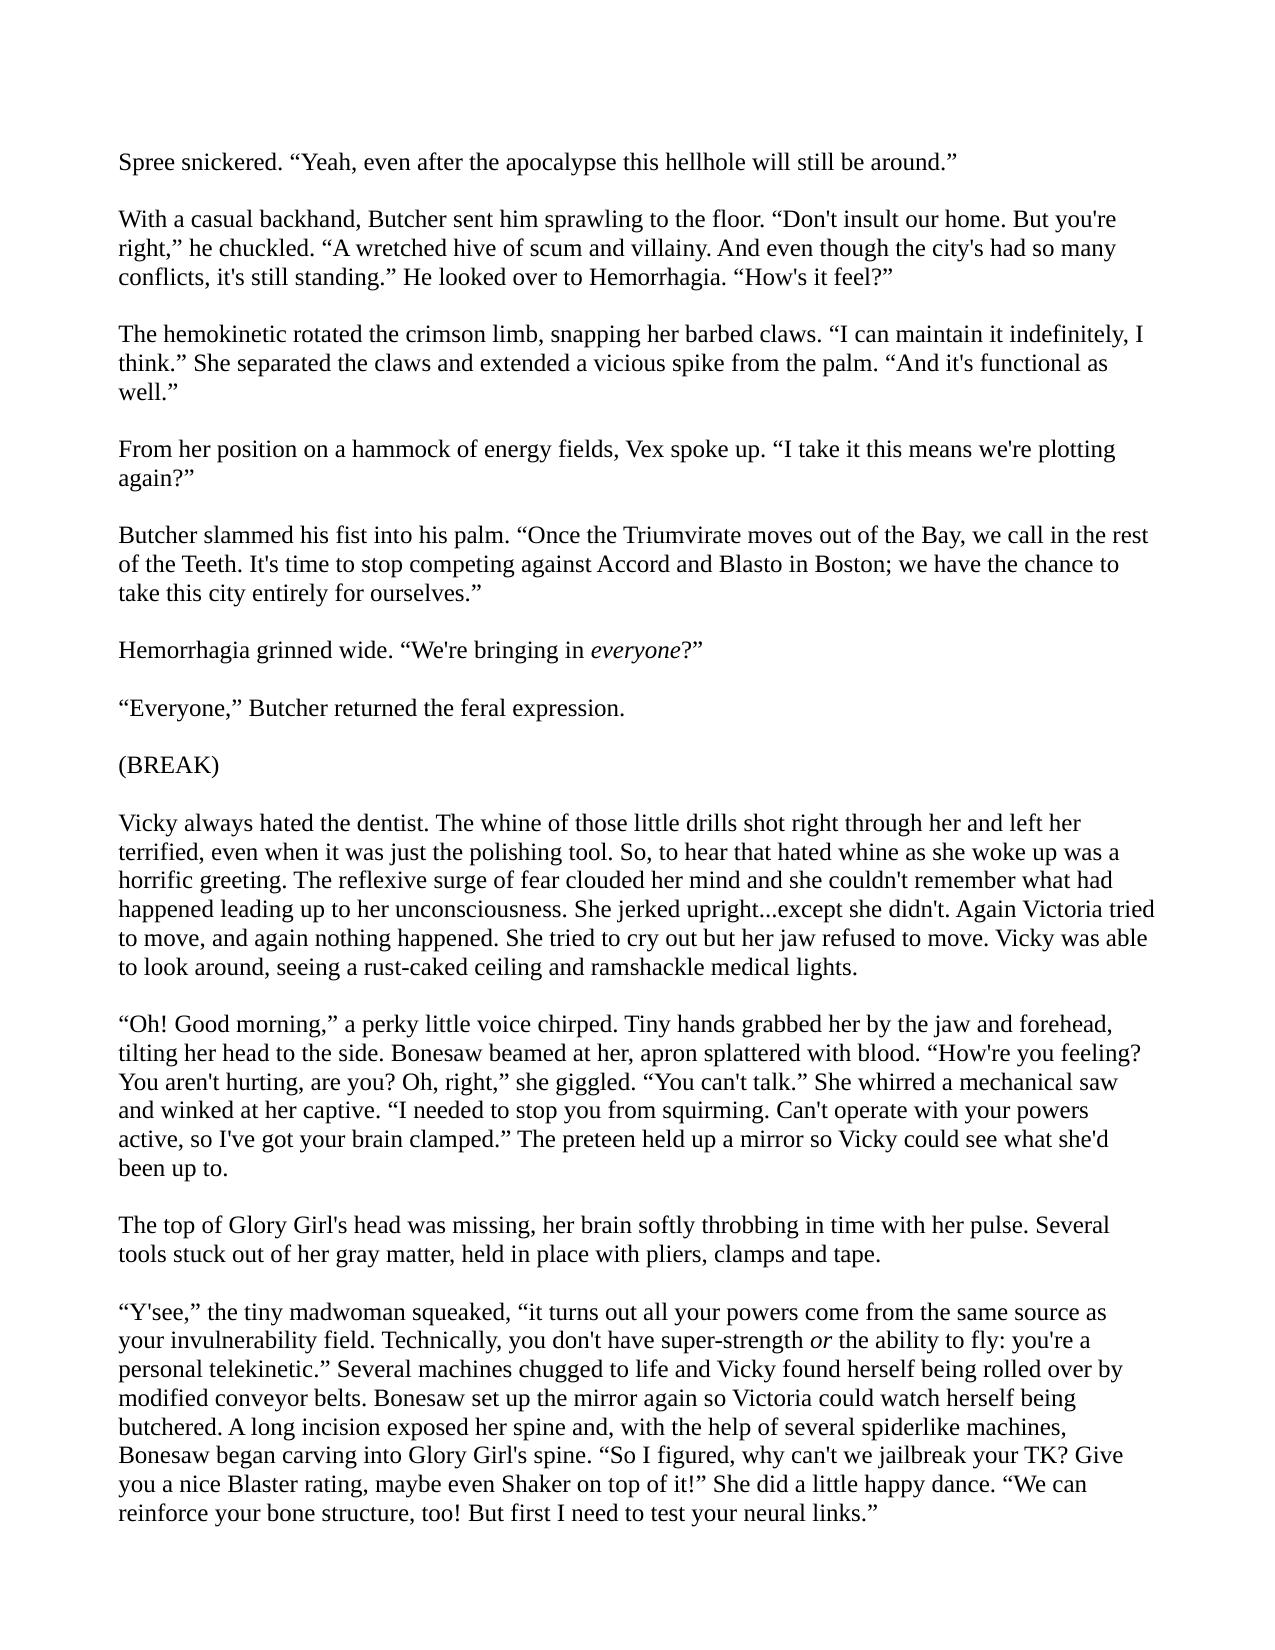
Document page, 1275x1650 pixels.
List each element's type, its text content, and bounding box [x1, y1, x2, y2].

text (BREAK) [118, 751, 1157, 779]
text “Everyone,” Butcher returned the feral expression. [118, 693, 1157, 722]
text The top of Glory Girl's head was missing, her brain softly throbbing in time with her pulse. Several tools stuck out of her gray matter, held in place with pliers, clamps and tape. [118, 1211, 1157, 1268]
text Butcher slammed his fist into his palm. “Once the Triumvirate moves out of the Bay, we call in the rest of the Teeth. It's time to stop competing against Accord and Blasto in Boston; we have the chance to take this city entirely for ourselves.” [118, 521, 1157, 607]
text “Y'see,” the tiny madwoman squeaked, “it turns out all your powers come from the same source as your invulnerability field. Technically, you don't have super-strength or the ability to fly: you're a personal telekinetic.” Several machines chugged to life and Vicky found herself being rolled over by modified conveyor belts. Bonesaw set up the mirror again so Victoria could watch herself being butchered. A long incision exposed her spine and, with the help of several spiderlike machines, Bonesaw began carving into Glory Girl's spine. “So I figured, why can't we jailbreak your TK? Give you a nice Blaster rating, maybe even Shaker on top of it!” She did a little happy dance. “We can reinforce your bone structure, too! But first I need to test your neural links.” [118, 1297, 1157, 1527]
text The hemokinetic rotated the crimson limb, snapping her barbed claws. “I can maintain it indefinitely, I think.” She separated the claws and extended a vicious spike from the palm. “And it's functional as well.” [118, 319, 1157, 406]
text Vicky always hated the dentist. The whine of those little drills shot right through her and left her terrified, even when it was just the polishing tool. So, to hear that hated whine as she woke up was a horrific greeting. The reflexive surge of fear clouded her mind and she couldn't remember what had happened leading up to her unconsciousness. She jerked upright...except she didn't. Again Victoria tried to move, and again nothing happened. She tried to cry out but her jaw refused to move. Vicky was able to look around, seeing a rust-caked ceiling and ramshackle medical lights. [118, 808, 1157, 981]
text From her position on a hammock of energy fields, Vex spoke up. “I take it this means we're plotting again?” [118, 434, 1157, 492]
text Hemorrhagia grinned wide. “We're bringing in everyone?” [118, 636, 1157, 664]
text “Oh! Good morning,” a perky little voice chirped. Tiny hands grabbed her by the jaw and forehead, tilting her head to the side. Bonesaw beamed at her, apron splattered with blood. “How're you feeling? You aren't hurting, are you? Oh, right,” she giggled. “You can't talk.” She whirred a mechanical saw and winked at her captive. “I needed to stop you from squirming. Can't operate with your powers active, so I've got your brain clamped.” The preteen held up a mirror so Vicky could see what she'd been up to. [118, 1009, 1157, 1182]
text Spree snickered. “Yeah, even after the apocalypse this hellhole will still be around.” [118, 147, 1157, 176]
text With a casual backhand, Butcher sent him sprawling to the floor. “Don't insult our home. But you're right,” he chuckled. “A wretched hive of scum and villainy. And even though the city's had so many conflicts, it's still standing.” He looked over to Hemorrhagia. “How's it feel?” [118, 204, 1157, 291]
